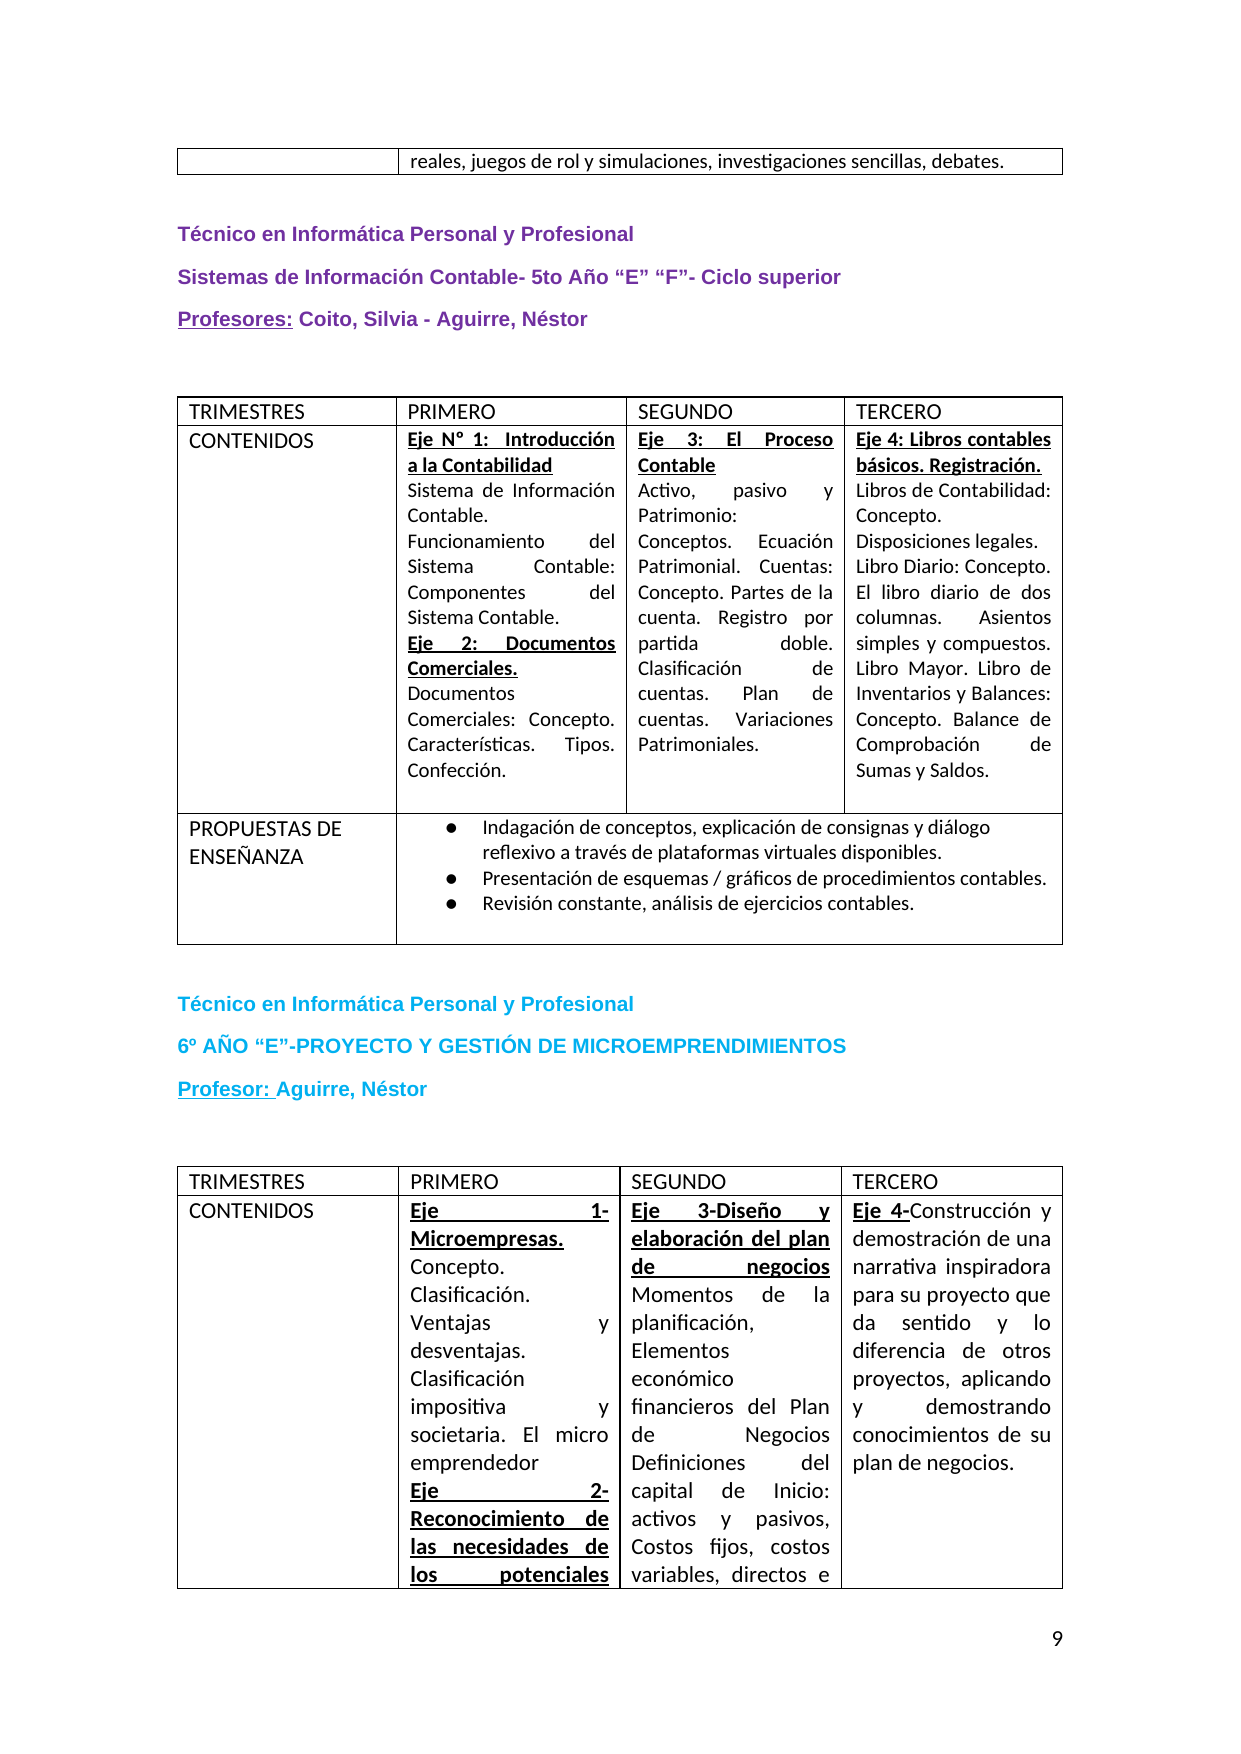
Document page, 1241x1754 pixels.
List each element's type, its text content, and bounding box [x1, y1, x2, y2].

text Técnico en Informática Personal y Profesional [177, 992, 1063, 1016]
table_header SEGUNDO [621, 1167, 841, 1195]
table_cell [178, 149, 398, 174]
table_header TRIMESTRES [178, 1167, 398, 1195]
table_cell Eje 4: Libros contables básicos. Registración. Libros de Contabilidad: Concepto. Disposiciones legales. Libro Diario: Concepto. El libro diario de dos columnas. Asientos simples y compuestos. Libro Mayor. Libro de Inventarios y Balances: Concepto. Balance de Comprobación de Sumas y Saldos. [845, 426, 1062, 813]
text Técnico en Informática Personal y Profesional [177, 222, 1063, 246]
table_cell Eje Nº 1: Introducción a la Contabilidad Sistema de Información Contable. Funcionamiento del Sistema Contable: Componentes del Sistema Contable. Eje 2: Documentos Comerciales. Documentos Comerciales: Concepto. Características. Tipos. Confección. [397, 426, 626, 813]
table_header PRIMERO [397, 398, 626, 425]
table_header TRIMESTRES [178, 398, 396, 425]
text 6º AÑO “E”-PROYECTO Y GESTIÓN DE MICROEMPRENDIMIENTOS [177, 1034, 1063, 1058]
table_cell Eje 1- Microempresas. Concepto. Clasificación. Ventajas y desventajas. Clasificación impositiva y societaria. El micro emprendedor Eje 2- Reconocimiento de las necesidades de los potenciales [399, 1196, 619, 1588]
text Profesor: Aguirre, Néstor [177, 1077, 1063, 1101]
table_cell Eje 4-Construcción y demostración de una narrativa inspiradora para su proyecto que da sentido y lo diferencia de otros proyectos, aplicando y demostrando conocimientos de su plan de negocios. [842, 1196, 1062, 1588]
table_cell PROPUESTAS DE ENSEÑANZA [178, 814, 396, 944]
table_header PRIMERO [399, 1167, 619, 1195]
table_cell Eje 3-Diseño y elaboración del plan de negocios Momentos de la planificación, Elementos económico financieros del Plan de Negocios Definiciones del capital de Inicio: activos y pasivos, Costos fijos, costos variables, directos e [621, 1196, 841, 1588]
table_cell Indagación de conceptos, explicación de consignas y diálogo reflexivo a través de plataformas virtuales disponibles. Presentación de esquemas / gráficos de procedimientos contables. Revisión constante, análisis de ejercicios contables. [397, 814, 1062, 944]
text Profesores: Coito, Silvia - Aguirre, Néstor [177, 307, 1063, 331]
table_cell Eje 3: El Proceso Contable Activo, pasivo y Patrimonio: Conceptos. Ecuación Patrimonial. Cuentas: Concepto. Partes de la cuenta. Registro por partida doble. Clasificación de cuentas. Plan de cuentas. Variaciones Patrimoniales. [627, 426, 844, 813]
table_cell CONTENIDOS [178, 1196, 398, 1588]
table_header SEGUNDO [627, 398, 844, 425]
table_header TERCERO [842, 1167, 1062, 1195]
table_cell CONTENIDOS [178, 426, 396, 813]
table_cell reales, juegos de rol y simulaciones, investigaciones sencillas, debates. [399, 149, 1062, 174]
text Sistemas de Información Contable- 5to Año “E” “F”- Ciclo superior [177, 264, 1063, 288]
table_header TERCERO [845, 398, 1062, 425]
